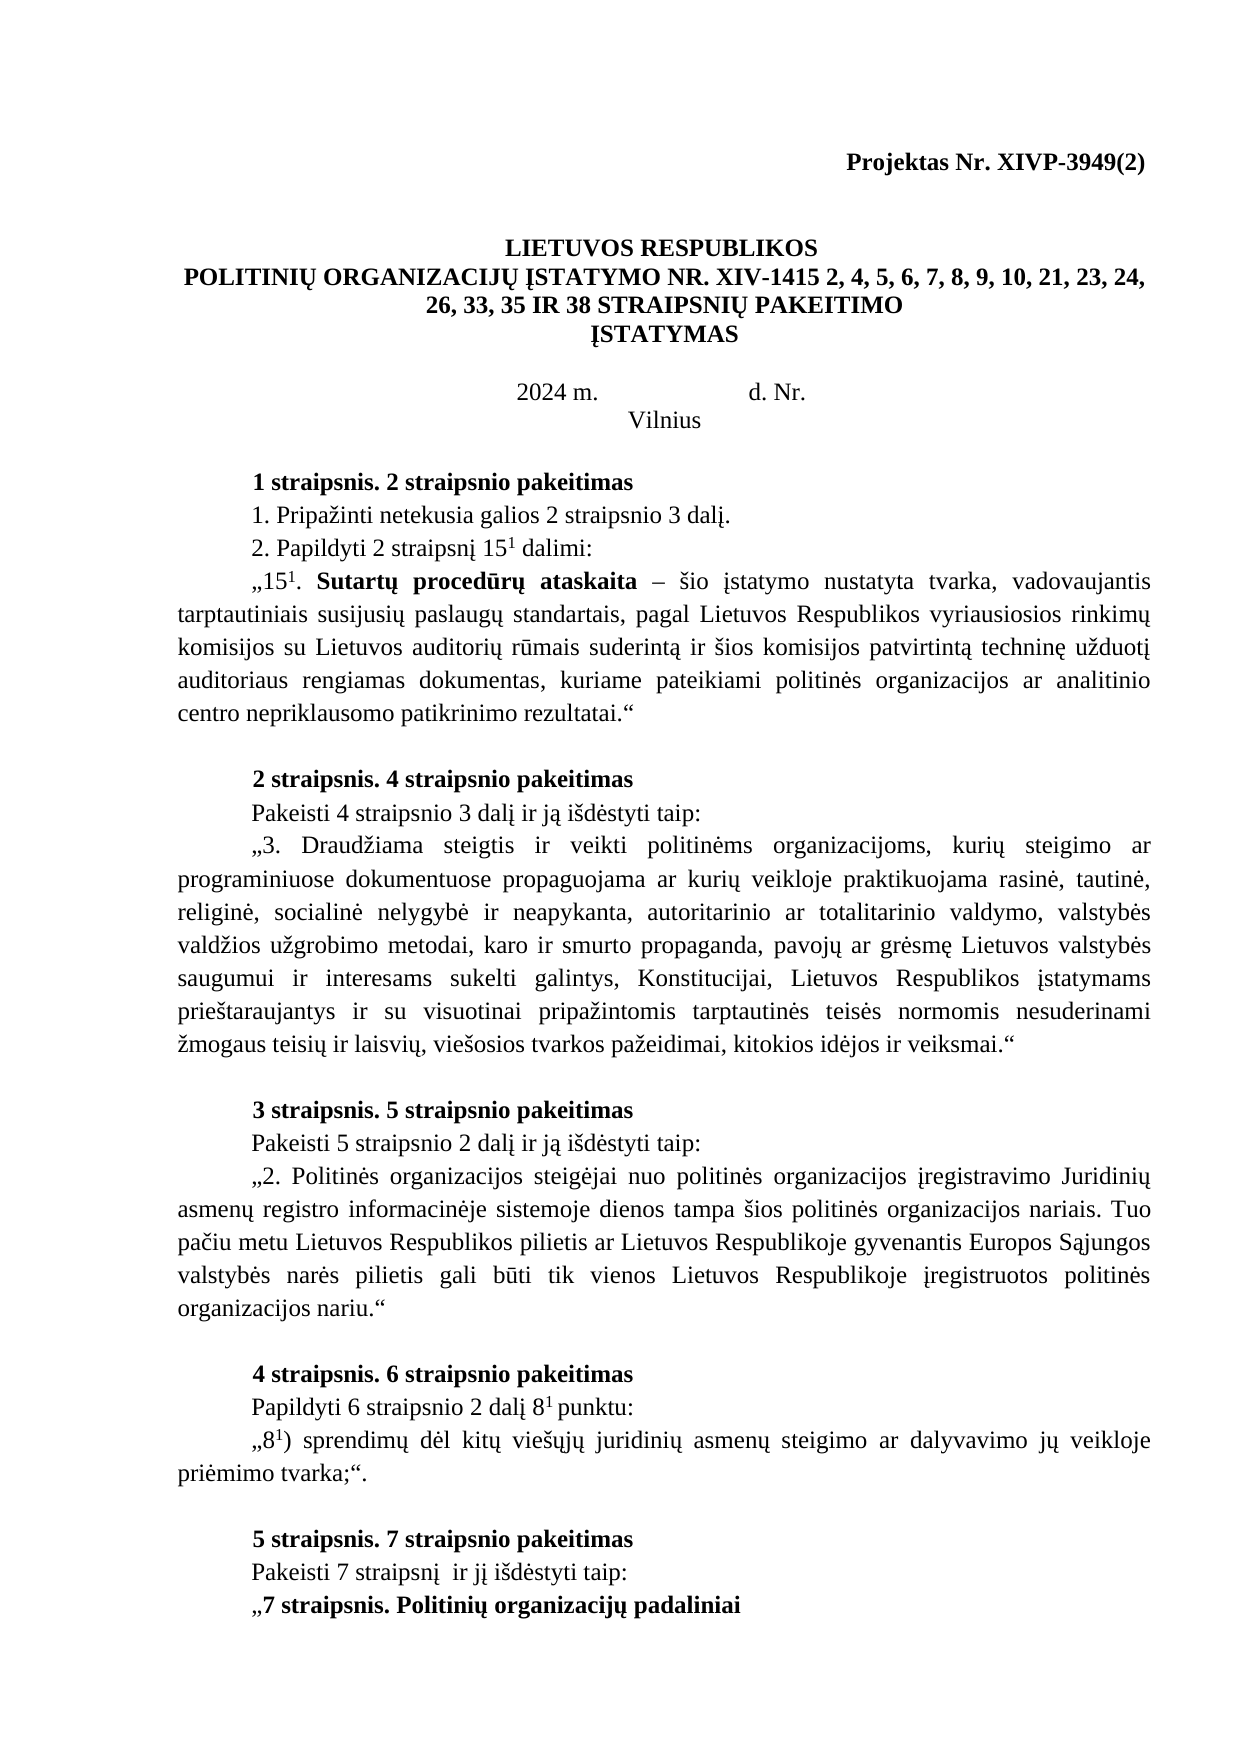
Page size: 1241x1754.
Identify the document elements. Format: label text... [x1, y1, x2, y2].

text Pakeisti 4 straipsnio 3 dalį ir ją išdėstyti taip: [177, 798, 1152, 826]
text 2. Papildyti 2 straipsnį 151 dalimi: [251, 533, 1152, 562]
text Papildyti 6 straipsnio 2 dalį 81 punktu: [177, 1392, 1152, 1421]
text Projektas Nr. XIVP-3949(2) [177, 147, 1152, 176]
text ĮSTATYMAS [177, 319, 1152, 348]
text „151. Sutartų procedūrų ataskaita – šio įstatymo nustatyta tvarka, vadovaujantis tarptautiniais susijusių paslaugų standartais, pagal Lietuvos Respublikos vyriausiosios rinkimų komisijos su Lietuvos auditorių rūmais suderintą ir šios komisijos patvirtintą techninę užduotį auditoriaus rengiamas dokumentas, kuriame pateikiami politinės organizacijos ar analitinio centro nepriklausomo patikrinimo rezultatai.“ [177, 566, 1152, 727]
text „81) sprendimų dėl kitų viešųjų juridinių asmenų steigimo ar dalyvavimo jų veikloje priėmimo tvarka;“. [177, 1425, 1152, 1487]
text 1 straipsnis. 2 straipsnio pakeitimas [177, 467, 1152, 496]
text „7 straipsnis. Politinių organizacijų padaliniai [177, 1590, 1152, 1619]
text 4 straipsnis. 6 straipsnio pakeitimas [177, 1359, 1152, 1388]
text LIETUVOS RESPUBLIKOS [177, 233, 1152, 262]
text 2024 m. d. Nr. Vilnius [177, 377, 1152, 434]
text „3. Draudžiama steigtis ir veikti politinėms organizacijoms, kurių steigimo ar programiniuose dokumentuose propaguojama ar kurių veikloje praktikuojama rasinė, tautinė, religinė, socialinė nelygybė ir neapykanta, autoritarinio ar totalitarinio valdymo, valstybės valdžios užgrobimo metodai, karo ir smurto propaganda, pavojų ar grėsmę Lietuvos valstybės saugumui ir interesams sukelti galintys, Konstitucijai, Lietuvos Respublikos įstatymams prieštaraujantys ir su visuotinai pripažintomis tarptautinės teisės normomis nesuderinami žmogaus teisių ir laisvių, viešosios tvarkos pažeidimai, kitokios idėjos ir veiksmai.“ [177, 831, 1152, 1057]
text POLITINIŲ ORGANIZACIJŲ ĮSTATYMO NR. XIV-1415 2, 4, 5, 6, 7, 8, 9, 10, 21, 23, 24, 26, 33, 35 IR 38 STRAIPSNIŲ PAKEITIMO [177, 262, 1152, 319]
text Pakeisti 7 straipsnį ir jį išdėstyti taip: [177, 1557, 1152, 1586]
text 2 straipsnis. 4 straipsnio pakeitimas [177, 764, 1152, 793]
text „2. Politinės organizacijos steigėjai nuo politinės organizacijos įregistravimo Juridinių asmenų registro informacinėje sistemoje dienos tampa šios politinės organizacijos nariais. Tuo pačiu metu Lietuvos Respublikos pilietis ar Lietuvos Respublikoje gyvenantis Europos Sąjungos valstybės narės pilietis gali būti tik vienos Lietuvos Respublikoje įregistruotos politinės organizacijos nariu.“ [177, 1161, 1152, 1322]
text Pakeisti 5 straipsnio 2 dalį ir ją išdėstyti taip: [177, 1128, 1152, 1157]
text 5 straipsnis. 7 straipsnio pakeitimas [177, 1524, 1152, 1553]
text 1. Pripažinti netekusia galios 2 straipsnio 3 dalį. [251, 500, 1152, 529]
text 3 straipsnis. 5 straipsnio pakeitimas [177, 1095, 1152, 1123]
